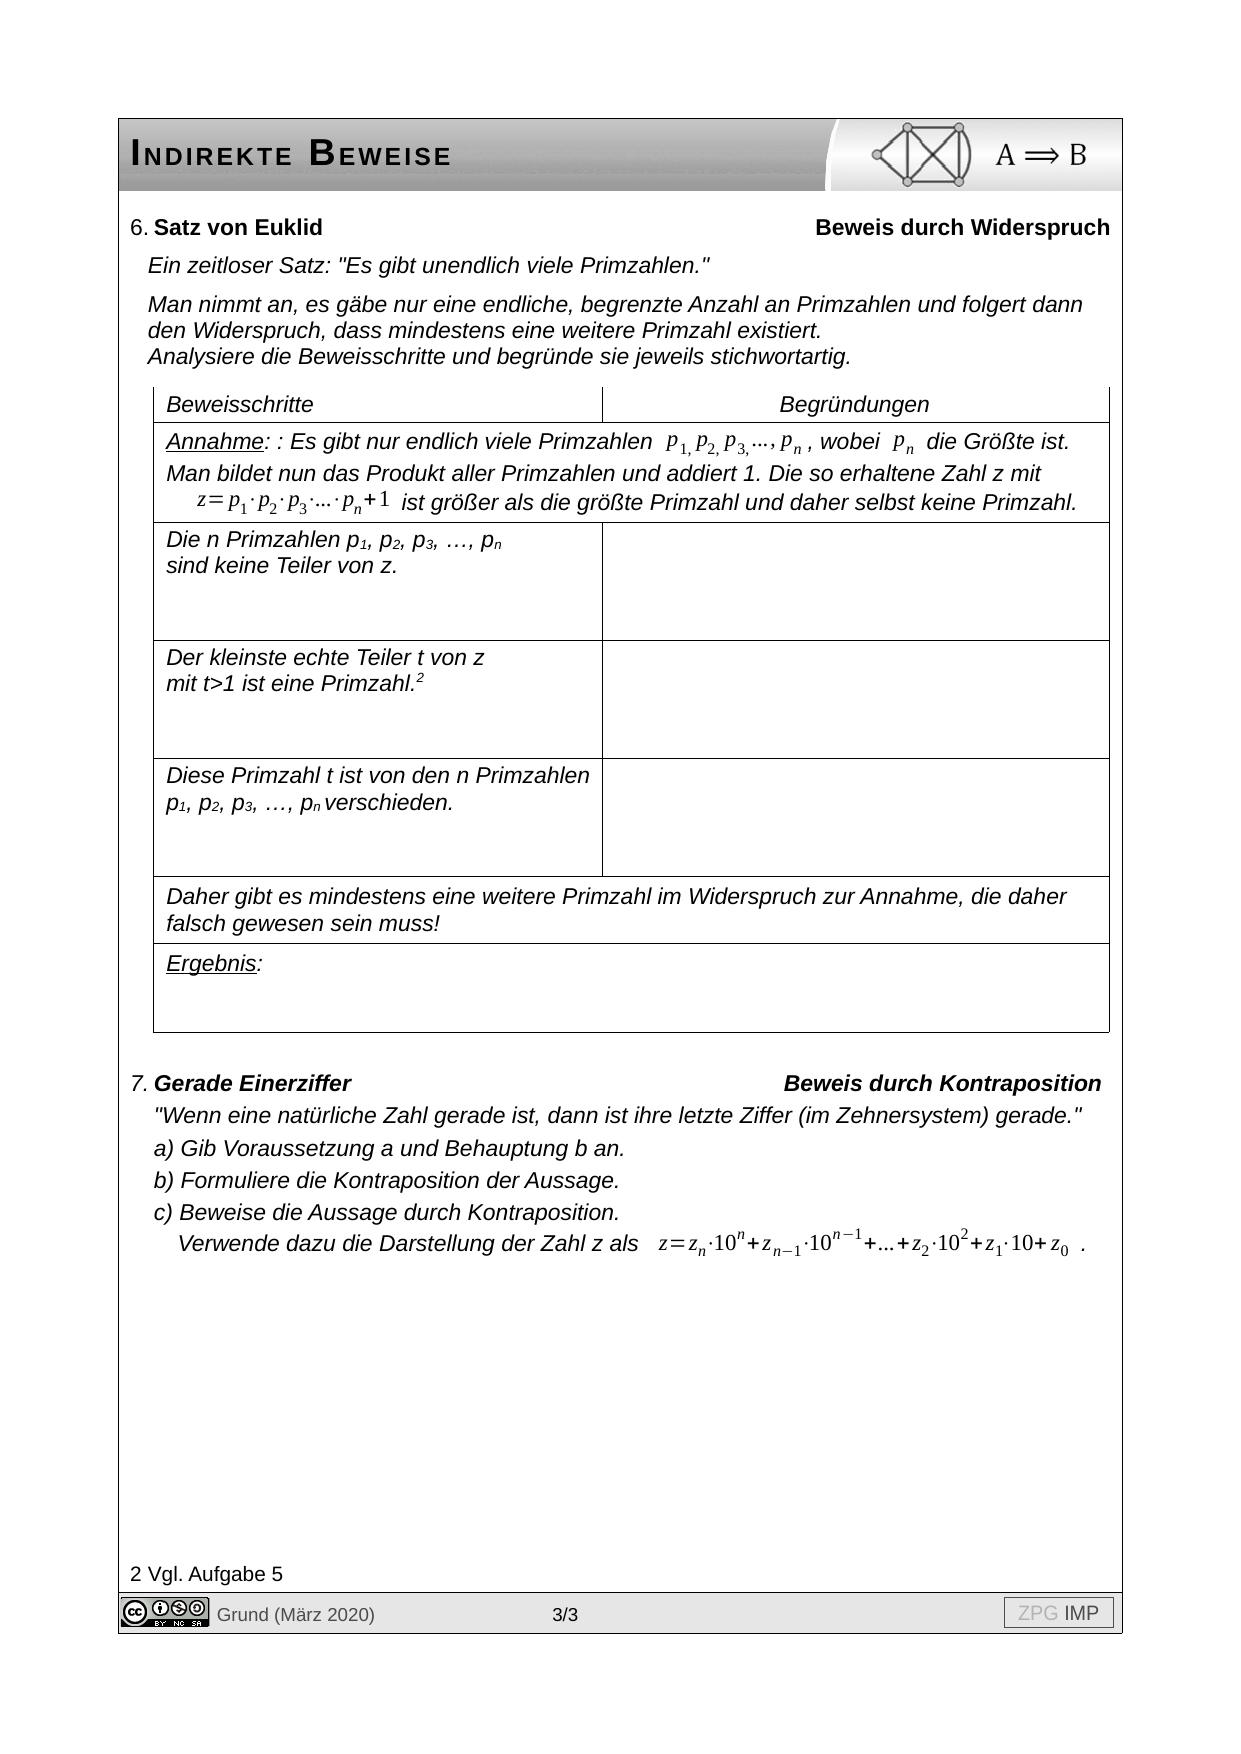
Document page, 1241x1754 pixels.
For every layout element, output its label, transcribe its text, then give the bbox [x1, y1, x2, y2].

table_cell Annahme: : Es gibt nur endlich viele Primzahlen , wobeidie Größte ist. Man bildet nun das Produkt aller Primzahlen und addiert 1. Die so erhaltene Zahl z mit ist größer als die größte Primzahl und daher selbst keine Primzahl. [154, 423, 1109, 522]
table_cell Diese Primzahl t ist von den n Primzahlen p1, p2, p3, …, pn verschieden. [154, 759, 602, 876]
table_cell [603, 759, 1109, 876]
table_cell Der kleinste echte Teiler t von z mit t>1 ist eine Primzahl. [154, 641, 602, 758]
picture [119, 119, 1122, 1592]
table_cell Die n Primzahlen p1, p2, p3, …, pn sind keine Teiler von z. [154, 523, 602, 640]
table_cell [603, 641, 1109, 758]
list "Wenn eine natürliche Zahl gerade ist, dann ist ihre letzte Ziffer (im Zehnersystem) gerade." [130, 1102, 1122, 1129]
list b) Formuliere die Kontraposition der Aussage. [130, 1167, 1122, 1193]
list c) Beweise die Aussage durch Kontraposition. Verwende dazu die Darstellung der Zahl z als . [130, 1199, 1122, 1261]
list a) Gib Voraussetzung a und Behauptung b an. [130, 1134, 1122, 1161]
table_cell [603, 523, 1109, 640]
table_header Begründungen [603, 387, 1109, 422]
picture [120, 1597, 210, 1627]
list Satz von Euklid Beweis durch Widerspruch [130, 214, 1122, 241]
list Gerade Einerziffer Beweis durch Kontraposition [130, 1070, 1122, 1096]
table_header Beweisschritte [154, 387, 602, 422]
table_cell Ergebnis: [154, 944, 1109, 1032]
list Ein zeitloser Satz: "Es gibt unendlich viele Primzahlen." [142, 252, 1122, 279]
table_cell Daher gibt es mindestens eine weitere Primzahl im Widerspruch zur Annahme, die daher falsch gewesen sein muss! [154, 877, 1109, 943]
list Man nimmt an, es gäbe nur eine endliche, begrenzte Anzahl an Primzahlen und folgert dann den Widerspruch, dass mindestens eine weitere Primzahl existiert. Analysiere die Beweisschritte und begründe sie jeweils stichwortartig. [142, 291, 1122, 369]
